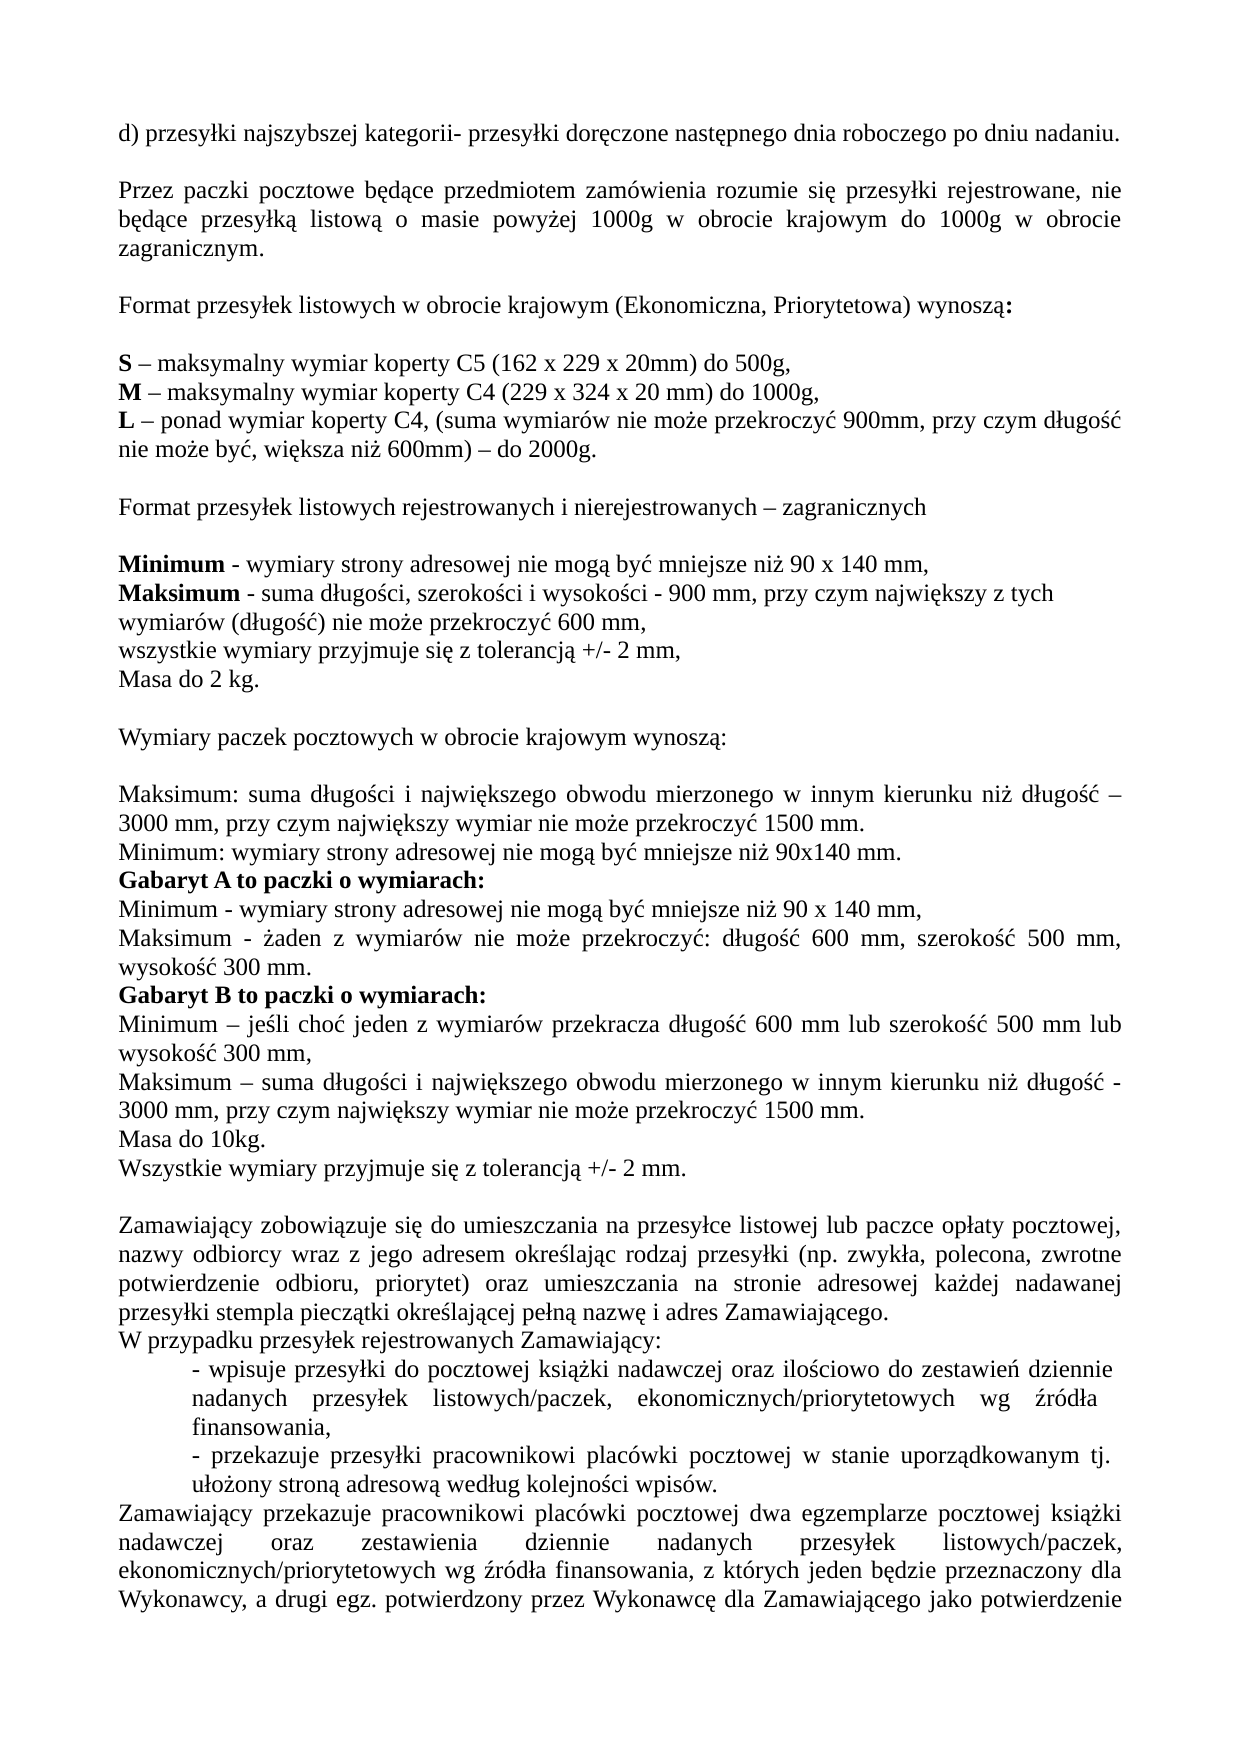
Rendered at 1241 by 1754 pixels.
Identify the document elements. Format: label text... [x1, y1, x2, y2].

text Format przesyłek listowych w obrocie krajowym (Ekonomiczna, Priorytetowa) wynoszą: [118, 291, 1123, 319]
text d) przesyłki najszybszej kategorii- przesyłki doręczone następnego dnia roboczego po dniu nadaniu. [118, 118, 1123, 147]
text Masa do 10kg. [118, 1124, 1123, 1153]
text Zamawiający przekazuje pracownikowi placówki pocztowej dwa egzemplarze pocztowej książki nadawczej oraz zestawienia dziennie nadanych przesyłek listowych/paczek, ekonomicznych/priorytetowych wg źródła finansowania, z których jeden będzie przeznaczony dla Wykonawcy, a drugi egz. potwierdzony przez Wykonawcę dla Zamawiającego jako potwierdzenie [118, 1498, 1123, 1613]
text Zamawiający zobowiązuje się do umieszczania na przesyłce listowej lub paczce opłaty pocztowej, nazwy odbiorcy wraz z jego adresem określając rodzaj przesyłki (np. zwykła, polecona, zwrotne potwierdzenie odbioru, priorytet) oraz umieszczania na stronie adresowej każdej nadawanej przesyłki stempla pieczątki określającej pełną nazwę i adres Zamawiającego. [118, 1211, 1123, 1326]
text Wszystkie wymiary przyjmuje się z tolerancją +/- 2 mm. [118, 1153, 1123, 1182]
text - wpisuje przesyłki do pocztowej książki nadawczej oraz ilościowo do zestawień dziennie nadanych przesyłek listowych/paczek, ekonomicznych/priorytetowych wg źródła finansowania, [118, 1354, 1123, 1441]
text Format przesyłek listowych rejestrowanych i nierejestrowanych – zagranicznych [118, 492, 1123, 521]
text W przypadku przesyłek rejestrowanych Zamawiający: [118, 1326, 1123, 1354]
text wymiarów (długość) nie może przekroczyć 600 mm, [118, 607, 1123, 636]
text Maksimum - żaden z wymiarów nie może przekroczyć: długość 600 mm, szerokość 500 mm, wysokość 300 mm. [118, 923, 1123, 981]
text Maksimum: suma długości i największego obwodu mierzonego w innym kierunku niż długość – 3000 mm, przy czym największy wymiar nie może przekroczyć 1500 mm. [118, 779, 1123, 837]
text M – maksymalny wymiar koperty C4 (229 x 324 x 20 mm) do 1000g, [118, 377, 1123, 406]
text Masa do 2 kg. [118, 664, 1123, 693]
text Gabaryt B to paczki o wymiarach: [118, 981, 1123, 1009]
text L – ponad wymiar koperty C4, (suma wymiarów nie może przekroczyć 900mm, przy czym długość nie może być, większa niż 600mm) – do 2000g. [118, 406, 1123, 463]
text wszystkie wymiary przyjmuje się z tolerancją +/- 2 mm, [118, 636, 1123, 664]
text Maksimum – suma długości i największego obwodu mierzonego w innym kierunku niż długość - 3000 mm, przy czym największy wymiar nie może przekroczyć 1500 mm. [118, 1067, 1123, 1124]
text Minimum - wymiary strony adresowej nie mogą być mniejsze niż 90 x 140 mm, [118, 549, 1123, 578]
text Przez paczki pocztowe będące przedmiotem zamówienia rozumie się przesyłki rejestrowane, nie będące przesyłką listową o masie powyżej 1000g w obrocie krajowym do 1000g w obrocie zagranicznym. [118, 176, 1123, 262]
text S – maksymalny wymiar koperty C5 (162 x 229 x 20mm) do 500g, [118, 348, 1123, 377]
text - przekazuje przesyłki pracownikowi placówki pocztowej w stanie uporządkowanym tj. ułożony stroną adresową według kolejności wpisów. [118, 1441, 1123, 1498]
text Minimum - wymiary strony adresowej nie mogą być mniejsze niż 90 x 140 mm, [118, 894, 1123, 923]
text Wymiary paczek pocztowych w obrocie krajowym wynoszą: [118, 722, 1123, 751]
text Minimum: wymiary strony adresowej nie mogą być mniejsze niż 90x140 mm. [118, 837, 1123, 866]
text Minimum – jeśli choć jeden z wymiarów przekracza długość 600 mm lub szerokość 500 mm lub wysokość 300 mm, [118, 1009, 1123, 1067]
text Gabaryt A to paczki o wymiarach: [118, 866, 1123, 894]
text Maksimum - suma długości, szerokości i wysokości - 900 mm, przy czym największy z tych [118, 578, 1123, 607]
